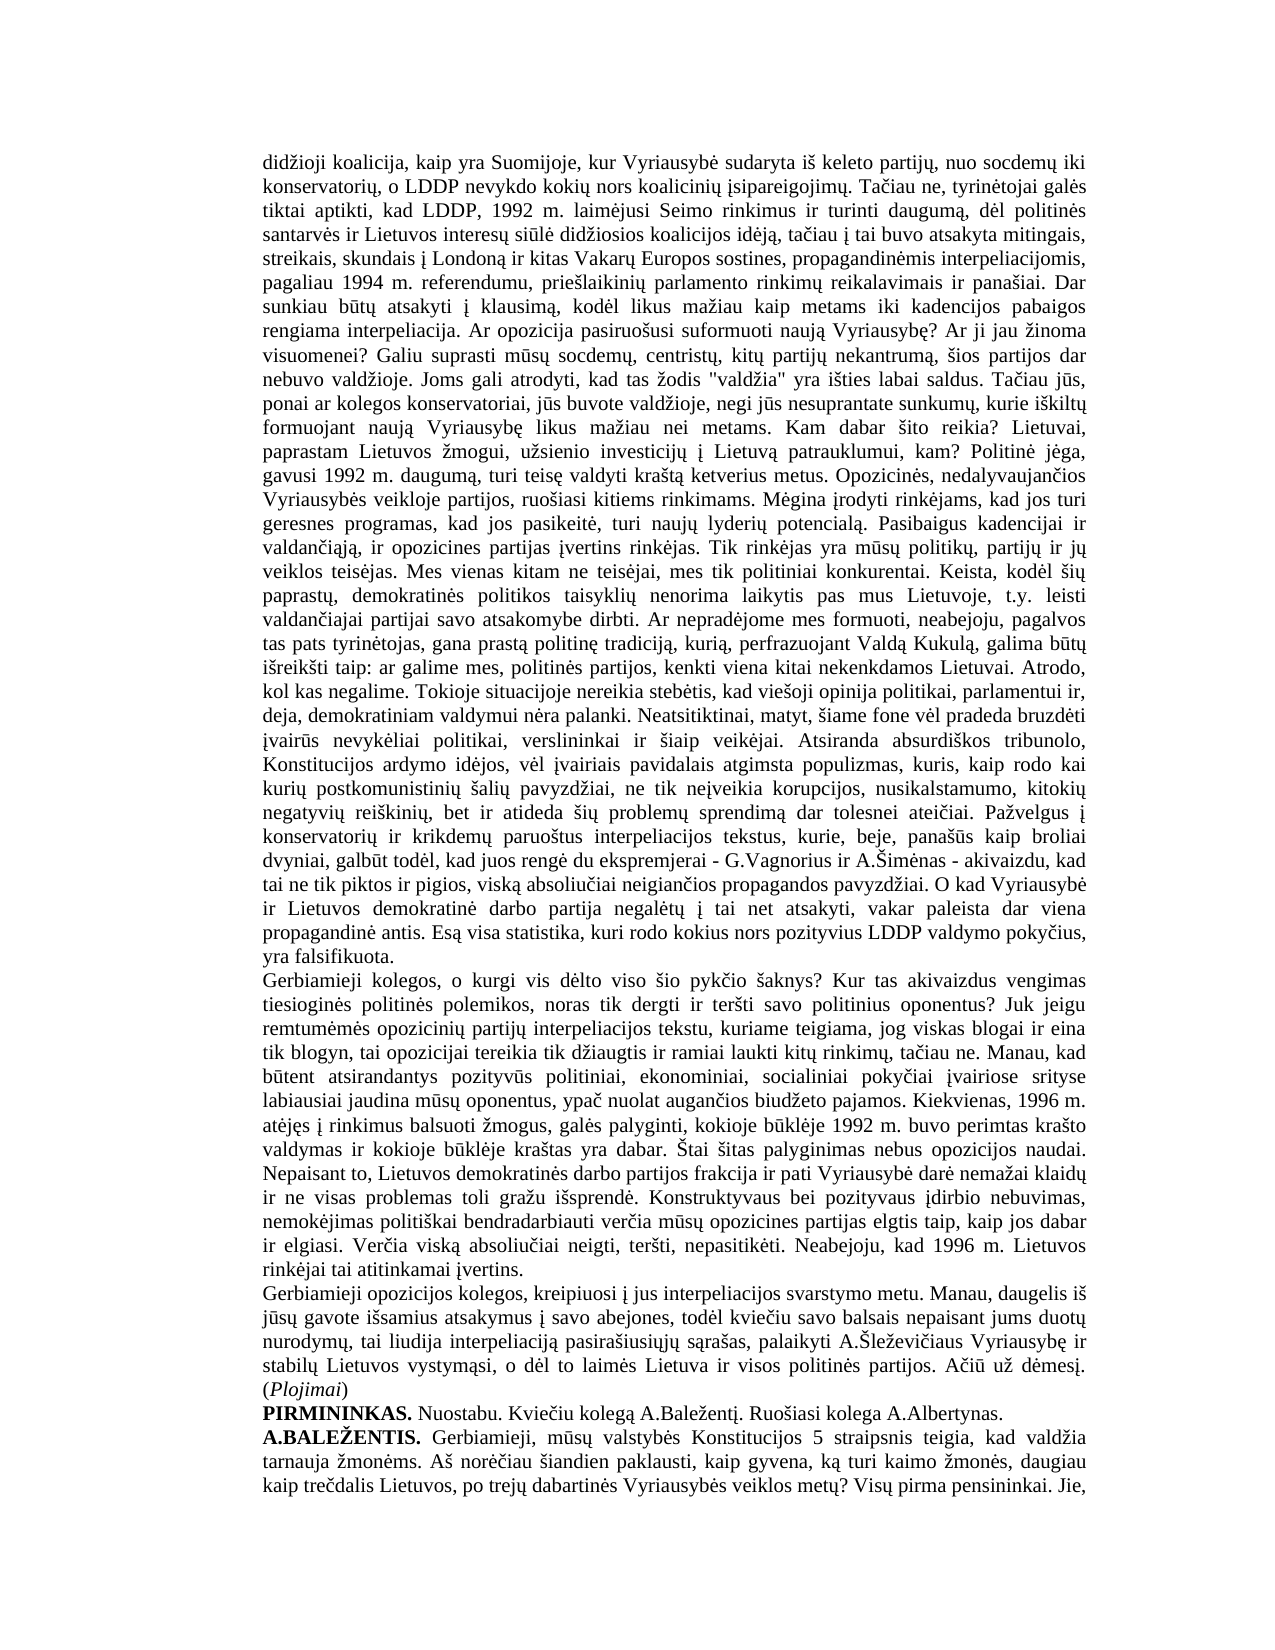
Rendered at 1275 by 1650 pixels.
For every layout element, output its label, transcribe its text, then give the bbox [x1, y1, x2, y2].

text didžioji koalicija, kaip yra Suomijoje, kur Vyriausybė sudaryta iš keleto partijų, nuo socdemų iki konservatorių, o LDDP nevykdo kokių nors koalicinių įsipareigojimų. Tačiau ne, tyrinėtojai galės tiktai aptikti, kad LDDP, 1992 m. laimėjusi Seimo rinkimus ir turinti daugumą, dėl politinės santarvės ir Lietuvos interesų siūlė didžiosios koalicijos idėją, tačiau į tai buvo atsakyta mitingais, streikais, skundais į Londoną ir kitas Vakarų Europos sostines, propagandinėmis interpeliacijomis, pagaliau 1994 m. referendumu, priešlaikinių parlamento rinkimų reikalavimais ir panašiai. Dar sunkiau būtų atsakyti į klausimą, kodėl likus mažiau kaip metams iki kadencijos pabaigos rengiama interpeliacija. Ar opozicija pasiruošusi suformuoti naują Vyriausybę? Ar ji jau žinoma visuomenei? Galiu suprasti mūsų socdemų, centristų, kitų partijų nekantrumą, šios partijos dar nebuvo valdžioje. Joms gali atrodyti, kad tas žodis "valdžia" yra išties labai saldus. Tačiau jūs, ponai ar kolegos konservatoriai, jūs buvote valdžioje, negi jūs nesuprantate sunkumų, kurie iškiltų formuojant naują Vyriausybę likus mažiau nei metams. Kam dabar šito reikia? Lietuvai, paprastam Lietuvos žmogui, užsienio investicijų į Lietuvą patrauklumui, kam? Politinė jėga, gavusi 1992 m. daugumą, turi teisę valdyti kraštą ketverius metus. Opozicinės, nedalyvaujančios Vyriausybės veikloje partijos, ruošiasi kitiems rinkimams. Mėgina įrodyti rinkėjams, kad jos turi geresnes programas, kad jos pasikeitė, turi naujų lyderių potencialą. Pasibaigus kadencijai ir valdančiąją, ir opozicines partijas įvertins rinkėjas. Tik rinkėjas yra mūsų politikų, partijų ir jų veiklos teisėjas. Mes vienas kitam ne teisėjai, mes tik politiniai konkurentai. Keista, kodėl šių paprastų, demokratinės politikos taisyklių nenorima laikytis pas mus Lietuvoje, t.y. leisti valdančiajai partijai savo atsakomybe dirbti. Ar nepradėjome mes formuoti, neabejoju, pagalvos tas pats tyrinėtojas, gana prastą politinę tradiciją, kurią, perfrazuojant Valdą Kukulą, galima būtų išreikšti taip: ar galime mes, politinės partijos, kenkti viena kitai nekenkdamos Lietuvai. Atrodo, kol kas negalime. Tokioje situacijoje nereikia stebėtis, kad viešoji opinija politikai, parlamentui ir, deja, demokratiniam valdymui nėra palanki. Neatsitiktinai, matyt, šiame fone vėl pradeda bruzdėti įvairūs nevykėliai politikai, verslininkai ir šiaip veikėjai. Atsiranda absurdiškos tribunolo, Konstitucijos ardymo idėjos, vėl įvairiais pavidalais atgimsta populizmas, kuris, kaip rodo kai kurių postkomunistinių šalių pavyzdžiai, ne tik neįveikia korupcijos, nusikalstamumo, kitokių negatyvių reiškinių, bet ir atideda šių problemų sprendimą dar tolesnei ateičiai. Pažvelgus į konservatorių ir krikdemų paruoštus interpeliacijos tekstus, kurie, beje, panašūs kaip broliai dvyniai, galbūt todėl, kad juos rengė du ekspremjerai - G.Vagnorius ir A.Šimėnas - akivaizdu, kad tai ne tik piktos ir pigios, viską absoliučiai neigiančios propagandos pavyzdžiai. O kad Vyriausybė ir Lietuvos demokratinė darbo partija negalėtų į tai net atsakyti, vakar paleista dar viena propagandinė antis. Esą visa statistika, kuri rodo kokius nors pozityvius LDDP valdymo pokyčius, yra falsifikuota. [262, 150, 1087, 968]
text Gerbiamieji kolegos, o kurgi vis dėlto viso šio pykčio šaknys? Kur tas akivaizdus vengimas tiesioginės politinės polemikos, noras tik dergti ir teršti savo politinius oponentus? Juk jeigu remtumėmės opozicinių partijų interpeliacijos tekstu, kuriame teigiama, jog viskas blogai ir eina tik blogyn, tai opozicijai tereikia tik džiaugtis ir ramiai laukti kitų rinkimų, tačiau ne. Manau, kad būtent atsirandantys pozityvūs politiniai, ekonominiai, socialiniai pokyčiai įvairiose srityse labiausiai jaudina mūsų oponentus, ypač nuolat augančios biudžeto pajamos. Kiekvienas, 1996 m. atėjęs į rinkimus balsuoti žmogus, galės palyginti, kokioje būklėje 1992 m. buvo perimtas krašto valdymas ir kokioje būklėje kraštas yra dabar. Štai šitas palyginimas nebus opozicijos naudai. Nepaisant to, Lietuvos demokratinės darbo partijos frakcija ir pati Vyriausybė darė nemažai klaidų ir ne visas problemas toli gražu išsprendė. Konstruktyvaus bei pozityvaus įdirbio nebuvimas, nemokėjimas politiškai bendradarbiauti verčia mūsų opozicines partijas elgtis taip, kaip jos dabar ir elgiasi. Verčia viską absoliučiai neigti, teršti, nepasitikėti. Neabejoju, kad 1996 m. Lietuvos rinkėjai tai atitinkamai įvertins. [262, 968, 1087, 1281]
text A.BALEŽENTIS. Gerbiamieji, mūsų valstybės Konstitucijos 5 straipsnis teigia, kad valdžia tarnauja žmonėms. Aš norėčiau šiandien paklausti, kaip gyvena, ką turi kaimo žmonės, daugiau kaip trečdalis Lietuvos, po trejų dabartinės Vyriausybės veiklos metų? Visų pirma pensininkai. Jie, [262, 1425, 1087, 1497]
text Gerbiamieji opozicijos kolegos, kreipiuosi į jus interpeliacijos svarstymo metu. Manau, daugelis iš jūsų gavote išsamius atsakymus į savo abejones, todėl kviečiu savo balsais nepaisant jums duotų nurodymų, tai liudija interpeliaciją pasirašiusiųjų sąrašas, palaikyti A.Šleževičiaus Vyriausybę ir stabilų Lietuvos vystymąsi, o dėl to laimės Lietuva ir visos politinės partijos. Ačiū už dėmesį. (Plojimai) [262, 1281, 1087, 1401]
text PIRMININKAS. Nuostabu. Kviečiu kolegą A.Baležentį. Ruošiasi kolega A.Albertynas. [262, 1401, 1087, 1425]
